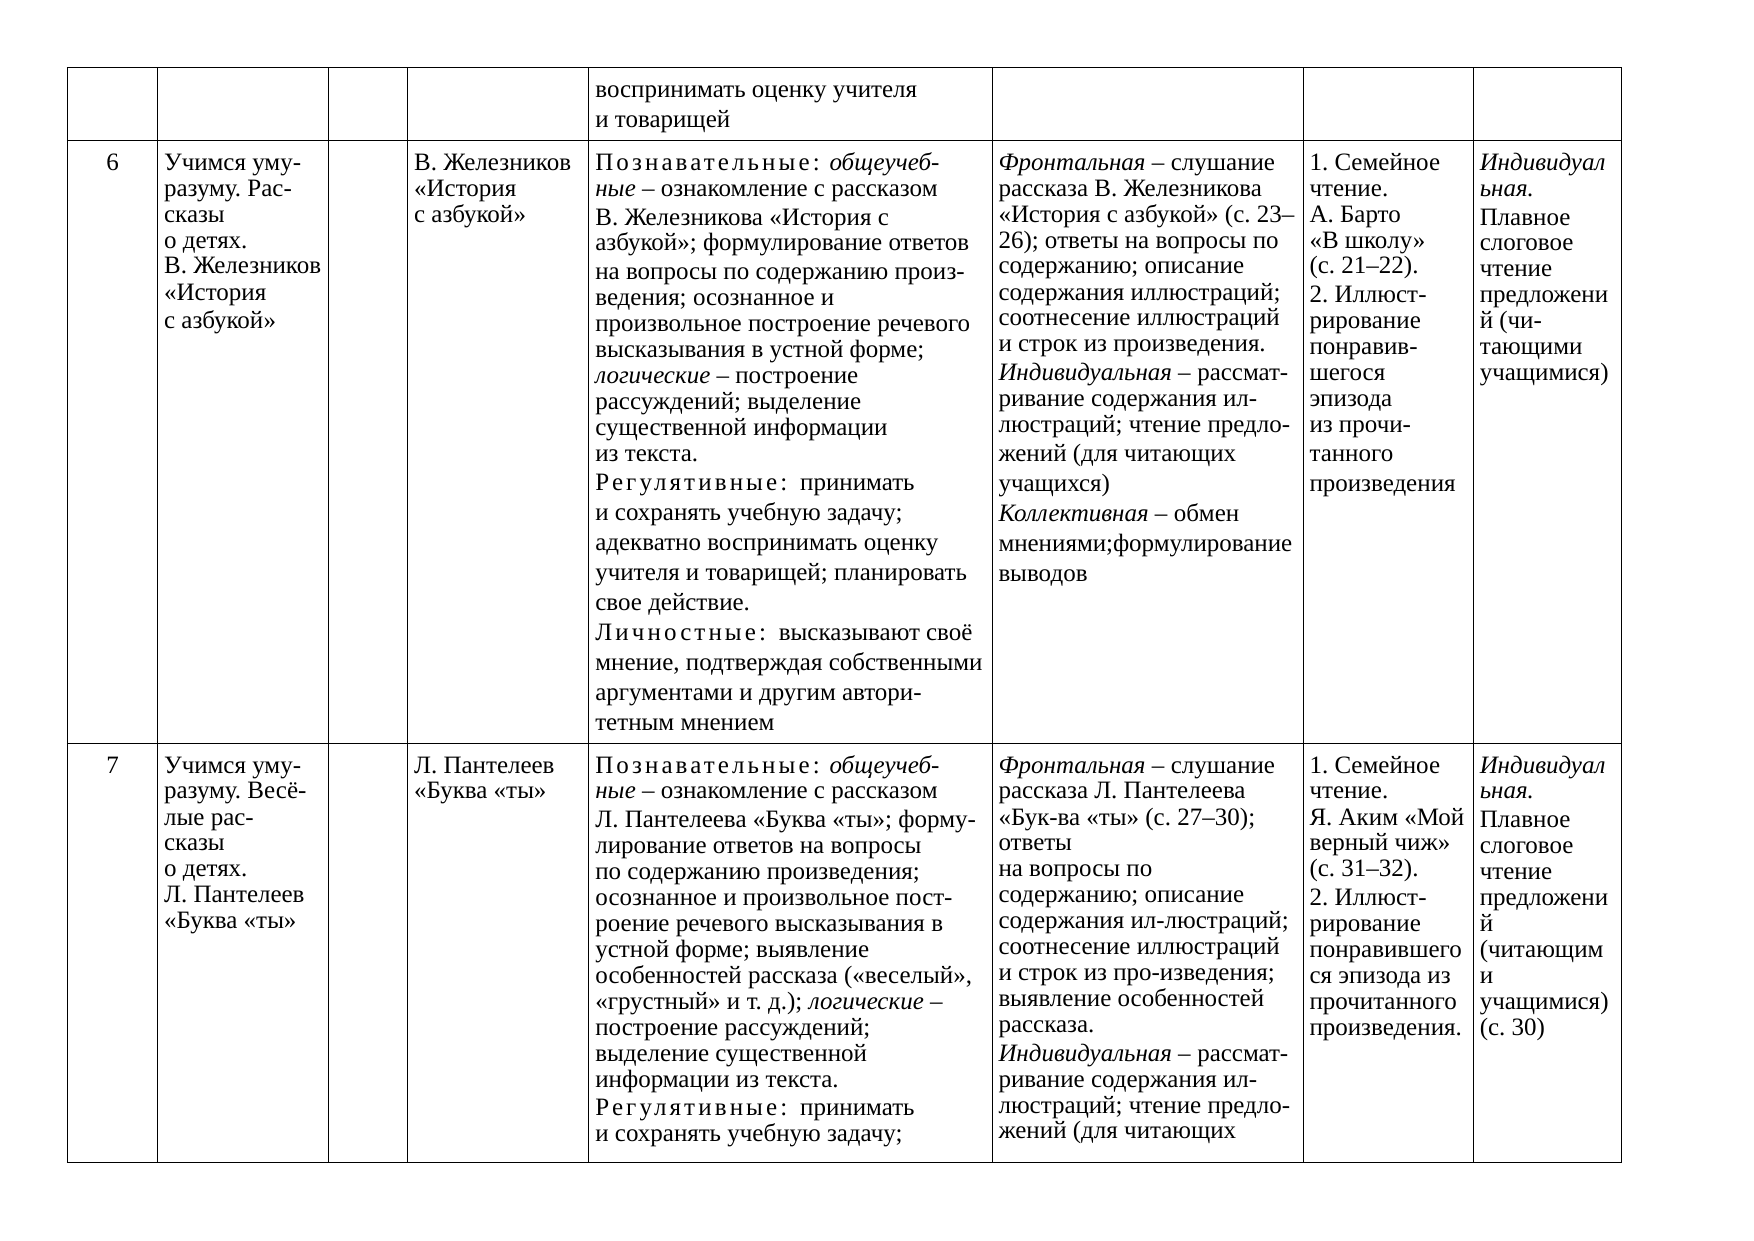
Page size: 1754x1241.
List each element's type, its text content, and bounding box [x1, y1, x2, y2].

table_cell Фронтальная – слушание рассказа В. Железникова «История с азбукой» (с. 23– 26); ответы на вопросы по содержанию; описание содержания иллюстраций; соотнесение иллюстраций и строк из произведения. Индивидуальная – рассмат- ривание содержания ил- люстраций; чтение предло- жений (для читающих учащихся) Коллективная – обмен мнениями;формулирование выводов [993, 141, 1303, 742]
table_cell 7 [68, 744, 157, 1162]
table_cell [993, 68, 1303, 139]
table_cell Познавательные: общеучеб- ные – ознакомление с рассказом В. Железникова «История с азбукой»; формулирование ответов на вопросы по содержанию произ- ведения; осознанное и произвольное построение речевого высказывания в устной форме; логические – построение рассуждений; выделение существенной информации из текста. Регулятивные: принимать и сохранять учебную задачу; адекватно воспринимать оценку учителя и товарищей; планировать свое действие. Личностные: высказывают своё мнение, подтверждая собственными аргументами и другим автори- тетным мнением [589, 141, 992, 742]
table_cell В. Железников «История с азбукой» [408, 141, 588, 742]
table_cell Индивидуальная. Плавное слоговое чтение предложений (читающими учащимися) (с. 30) [1474, 744, 1621, 1162]
table_cell [329, 744, 407, 1162]
table_cell Л. Пантелеев «Буква «ты» [408, 744, 588, 1162]
table_cell Учимся уму-разуму. Весё-лые рас- сказы о детях. Л. Пантелеев «Буква «ты» [158, 744, 328, 1162]
table_cell [408, 68, 588, 139]
table_cell 1. Семейное чтение. А. Барто «В школу» (с. 21–22). 2. Иллюст- рирование понравив- шегося эпизода из прочи- танного произведения [1304, 141, 1473, 742]
table_cell 6 [68, 141, 157, 742]
table_cell [329, 141, 407, 742]
table_cell [329, 68, 407, 139]
table_cell 1. Семейное чтение. Я. Аким «Мой верный чиж» (с. 31–32). 2. Иллюст- рирование понравившегося эпизода из прочитанного произведения. [1304, 744, 1473, 1162]
table_cell [1304, 68, 1473, 139]
table_cell воспринимать оценку учителя и товарищей [589, 68, 992, 139]
table_cell Учимся уму-разуму. Рас- сказы о детях. В. Железников «История с азбукой» [158, 141, 328, 742]
table_cell [158, 68, 328, 139]
table_cell [1474, 68, 1621, 139]
table_cell [68, 68, 157, 139]
table_cell Фронтальная – слушание рассказа Л. Пантелеева «Бук-ва «ты» (с. 27–30); ответы на вопросы по содержанию; описание содержания ил-люстраций; соотнесение иллюстраций и строк из про-изведения; выявление особенностей рассказа. Индивидуальная – рассмат- ривание содержания ил- люстраций; чтение предло- жений (для читающих [993, 744, 1303, 1162]
table_cell Познавательные: общеучеб- ные – ознакомление с рассказом Л. Пантелеева «Буква «ты»; форму- лирование ответов на вопросы по содержанию произведения; осознанное и произвольное пост- роение речевого высказывания в устной форме; выявление особенностей рассказа («веселый», «грустный» и т. д.); логические – построение рассуждений; выделение существенной информации из текста. Регулятивные: принимать и сохранять учебную задачу; [589, 744, 992, 1162]
table_cell Индивидуальная. Плавное слоговое чтение предложений (чи- тающими учащимися) [1474, 141, 1621, 742]
